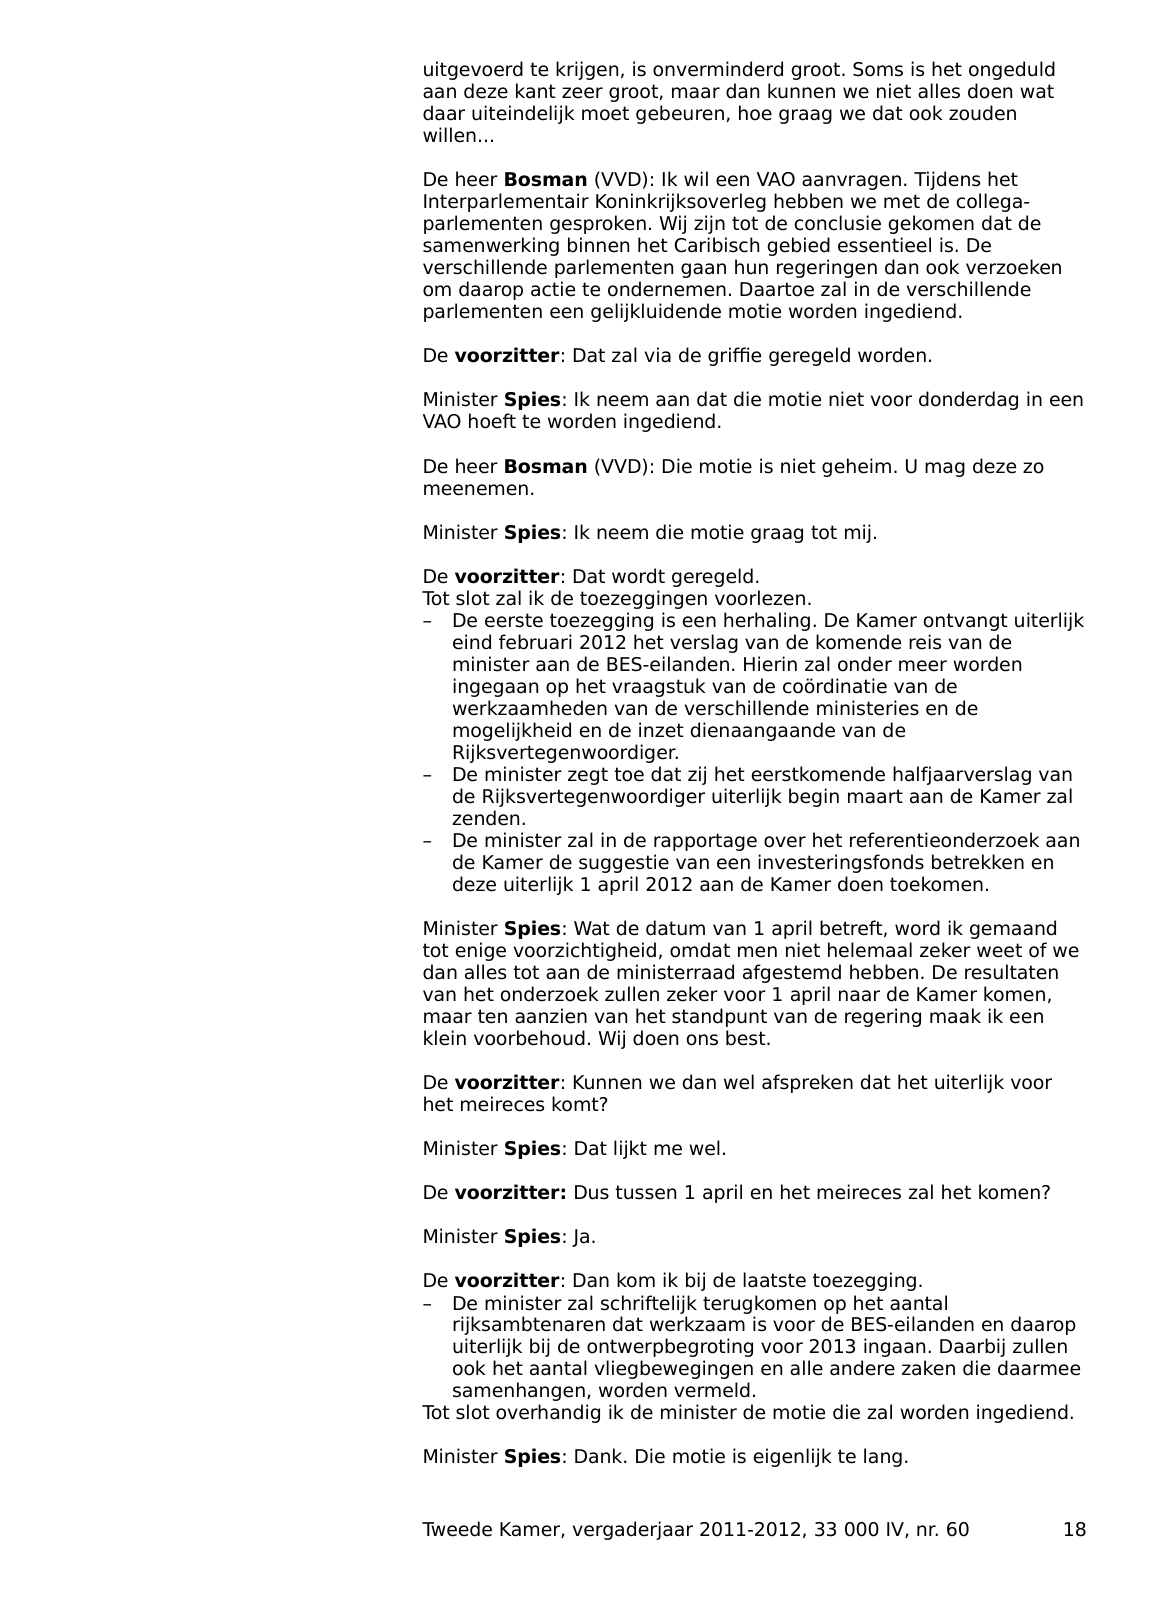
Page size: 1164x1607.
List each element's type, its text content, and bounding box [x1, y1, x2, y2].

text Minister Spies: Dat lijkt me wel. [422, 1138, 1087, 1160]
text De voorzitter: Dat zal via de griffie geregeld worden. [422, 345, 1087, 367]
text – De eerste toezegging is een herhaling. De Kamer ontvangt uiterlijk eind februari 2012 het verslag van de komende reis van de minister aan de BES-eilanden. Hierin zal onder meer worden ingegaan op het vraagstuk van de coördinatie van de werkzaamheden van de verschillende ministeries en de mogelijkheid en de inzet dienaangaande van de Rijksvertegenwoordiger. [422, 610, 1087, 764]
text – De minister zal in de rapportage over het referentieonderzoek aan de Kamer de suggestie van een investeringsfonds betrekken en deze uiterlijk 1 april 2012 aan de Kamer doen toekomen. [422, 829, 1087, 896]
text Minister Spies: Ik neem aan dat die motie niet voor donderdag in een VAO hoeft te worden ingediend. [422, 389, 1087, 433]
text – De minister zal schriftelijk terugkomen op het aantal rijksambtenaren dat werkzaam is voor de BES-eilanden en daarop uiterlijk bij de ontwerpbegroting voor 2013 ingaan. Daarbij zullen ook het aantal vliegbewegingen en alle andere zaken die daarmee samenhangen, worden vermeld. [422, 1292, 1087, 1402]
text De voorzitter: Kunnen we dan wel afspreken dat het uiterlijk voor het meireces komt? [422, 1072, 1087, 1116]
text Minister Spies: Dank. Die motie is eigenlijk te lang. [422, 1446, 1087, 1468]
text – De minister zegt toe dat zij het eerstkomende halfjaarverslag van de Rijksvertegenwoordiger uiterlijk begin maart aan de Kamer zal zenden. [422, 764, 1087, 829]
text De heer Bosman (VVD): Ik wil een VAO aanvragen. Tijdens het Interparlementair Koninkrijksoverleg hebben we met de collega-parlementen gesproken. Wij zijn tot de conclusie gekomen dat de samenwerking binnen het Caribisch gebied essentieel is. De verschillende parlementen gaan hun regeringen dan ook verzoeken om daarop actie te ondernemen. Daartoe zal in de verschillende parlementen een gelijkluidende motie worden ingediend. [422, 169, 1087, 323]
text Minister Spies: Wat de datum van 1 april betreft, word ik gemaand tot enige voorzichtigheid, omdat men niet helemaal zeker weet of we dan alles tot aan de ministerraad afgestemd hebben. De resultaten van het onderzoek zullen zeker voor 1 april naar de Kamer komen, maar ten aanzien van het standpunt van de regering maak ik een klein voorbehoud. Wij doen ons best. [422, 918, 1087, 1049]
text Tot slot overhandig ik de minister de motie die zal worden ingediend. [422, 1402, 1087, 1424]
text Minister Spies: Ja. [422, 1226, 1087, 1248]
text uitgevoerd te krijgen, is onverminderd groot. Soms is het ongeduld aan deze kant zeer groot, maar dan kunnen we niet alles doen wat daar uiteindelijk moet gebeuren, hoe graag we dat ook zouden willen... [422, 59, 1087, 147]
text Tot slot zal ik de toezeggingen voorlezen. [422, 588, 1087, 610]
text De voorzitter: Dat wordt geregeld. [422, 566, 1087, 588]
text Minister Spies: Ik neem die motie graag tot mij. [422, 522, 1087, 544]
text De heer Bosman (VVD): Die motie is niet geheim. U mag deze zo meenemen. [422, 456, 1087, 499]
text De voorzitter: Dus tussen 1 april en het meireces zal het komen? [422, 1182, 1087, 1204]
text De voorzitter: Dan kom ik bij de laatste toezegging. [422, 1270, 1087, 1292]
